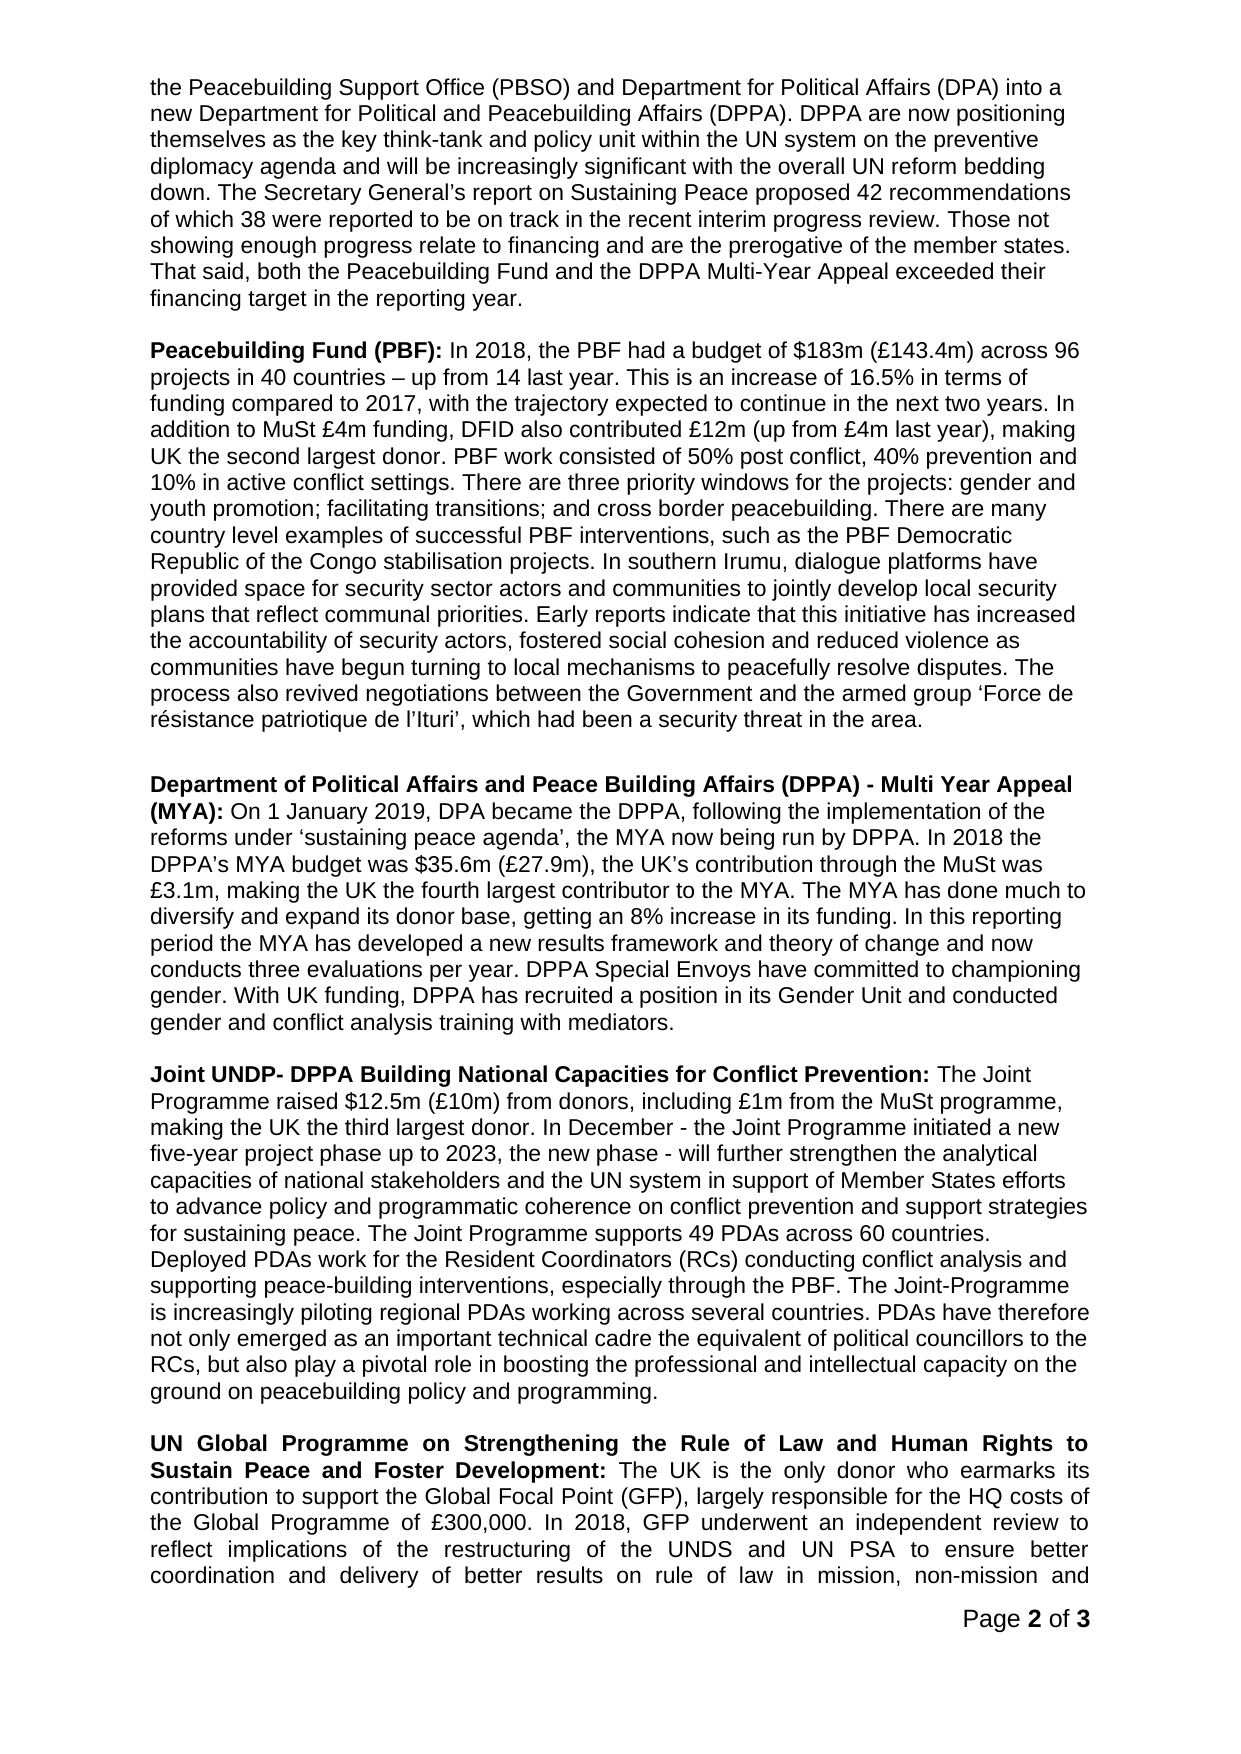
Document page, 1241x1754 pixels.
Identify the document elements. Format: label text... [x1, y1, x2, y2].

text Department of Political Affairs and Peace Building Affairs (DPPA) - Multi Year Appeal (MYA): On 1 January 2019, DPA became the DPPA, following the implementation of the reforms under ‘sustaining peace agenda’, the MYA now being run by DPPA. In 2018 the DPPA’s MYA budget was $35.6m (£27.9m), the UK’s contribution through the MuSt was £3.1m, making the UK the fourth largest contributor to the MYA. The MYA has done much to diversify and expand its donor base, getting an 8% increase in its funding. In this reporting period the MYA has developed a new results framework and theory of change and now conducts three evaluations per year. DPPA Special Envoys have committed to championing gender. With UK funding, DPPA has recruited a position in its Gender Unit and conducted gender and conflict analysis training with mediators. [150, 771, 1090, 1035]
text the Peacebuilding Support Office (PBSO) and Department for Political Affairs (DPA) into a new Department for Political and Peacebuilding Affairs (DPPA). DPPA are now positioning themselves as the key think-tank and policy unit within the UN system on the preventive diplomacy agenda and will be increasingly significant with the overall UN reform bedding down. The Secretary General’s report on Sustaining Peace proposed 42 recommendations of which 38 were reported to be on track in the recent interim progress review. Those not showing enough progress relate to financing and are the prerogative of the member states. That said, both the Peacebuilding Fund and the DPPA Multi-Year Appeal exceeded their financing target in the reporting year. [150, 74, 1090, 311]
text UN Global Programme on Strengthening the Rule of Law and Human Rights to Sustain Peace and Foster Development: The UK is the only donor who earmarks its contribution to support the Global Focal Point (GFP), largely responsible for the HQ costs of the Global Programme of £300,000. In 2018, GFP underwent an independent review to reflect implications of the restructuring of the UNDS and UN PSA to ensure better coordination and delivery of better results on rule of law in mission, non-mission and [150, 1430, 1090, 1588]
text Peacebuilding Fund (PBF): In 2018, the PBF had a budget of $183m (£143.4m) across 96 projects in 40 countries – up from 14 last year. This is an increase of 16.5% in terms of funding compared to 2017, with the trajectory expected to continue in the next two years. In addition to MuSt £4m funding, DFID also contributed £12m (up from £4m last year), making UK the second largest donor. PBF work consisted of 50% post conflict, 40% prevention and 10% in active conflict settings. There are three priority windows for the projects: gender and youth promotion; facilitating transitions; and cross border peacebuilding. There are many country level examples of successful PBF interventions, such as the PBF Democratic Republic of the Congo stabilisation projects. In southern Irumu, dialogue platforms have provided space for security sector actors and communities to jointly develop local security plans that reflect communal priorities. Early reports indicate that this initiative has increased the accountability of security actors, fostered social cohesion and reduced violence as communities have begun turning to local mechanisms to peacefully resolve disputes. The process also revived negotiations between the Government and the armed group ‘Force de résistance patriotique de l’Ituri’, which had been a security threat in the area. [150, 337, 1090, 733]
text Joint UNDP- DPPA Building National Capacities for Conflict Prevention: The Joint Programme raised $12.5m (£10m) from donors, including £1m from the MuSt programme, making the UK the third largest donor. In December - the Joint Programme initiated a new five-year project phase up to 2023, the new phase - will further strengthen the analytical capacities of national stakeholders and the UN system in support of Member States efforts to advance policy and programmatic coherence on conflict prevention and support strategies for sustaining peace. The Joint Programme supports 49 PDAs across 60 countries. Deployed PDAs work for the Resident Coordinators (RCs) conducting conflict analysis and supporting peace-building interventions, especially through the PBF. The Joint-Programme is increasingly piloting regional PDAs working across several countries. PDAs have therefore not only emerged as an important technical cadre the equivalent of political councillors to the RCs, but also play a pivotal role in boosting the professional and intellectual capacity on the ground on peacebuilding policy and programming. [150, 1061, 1090, 1404]
